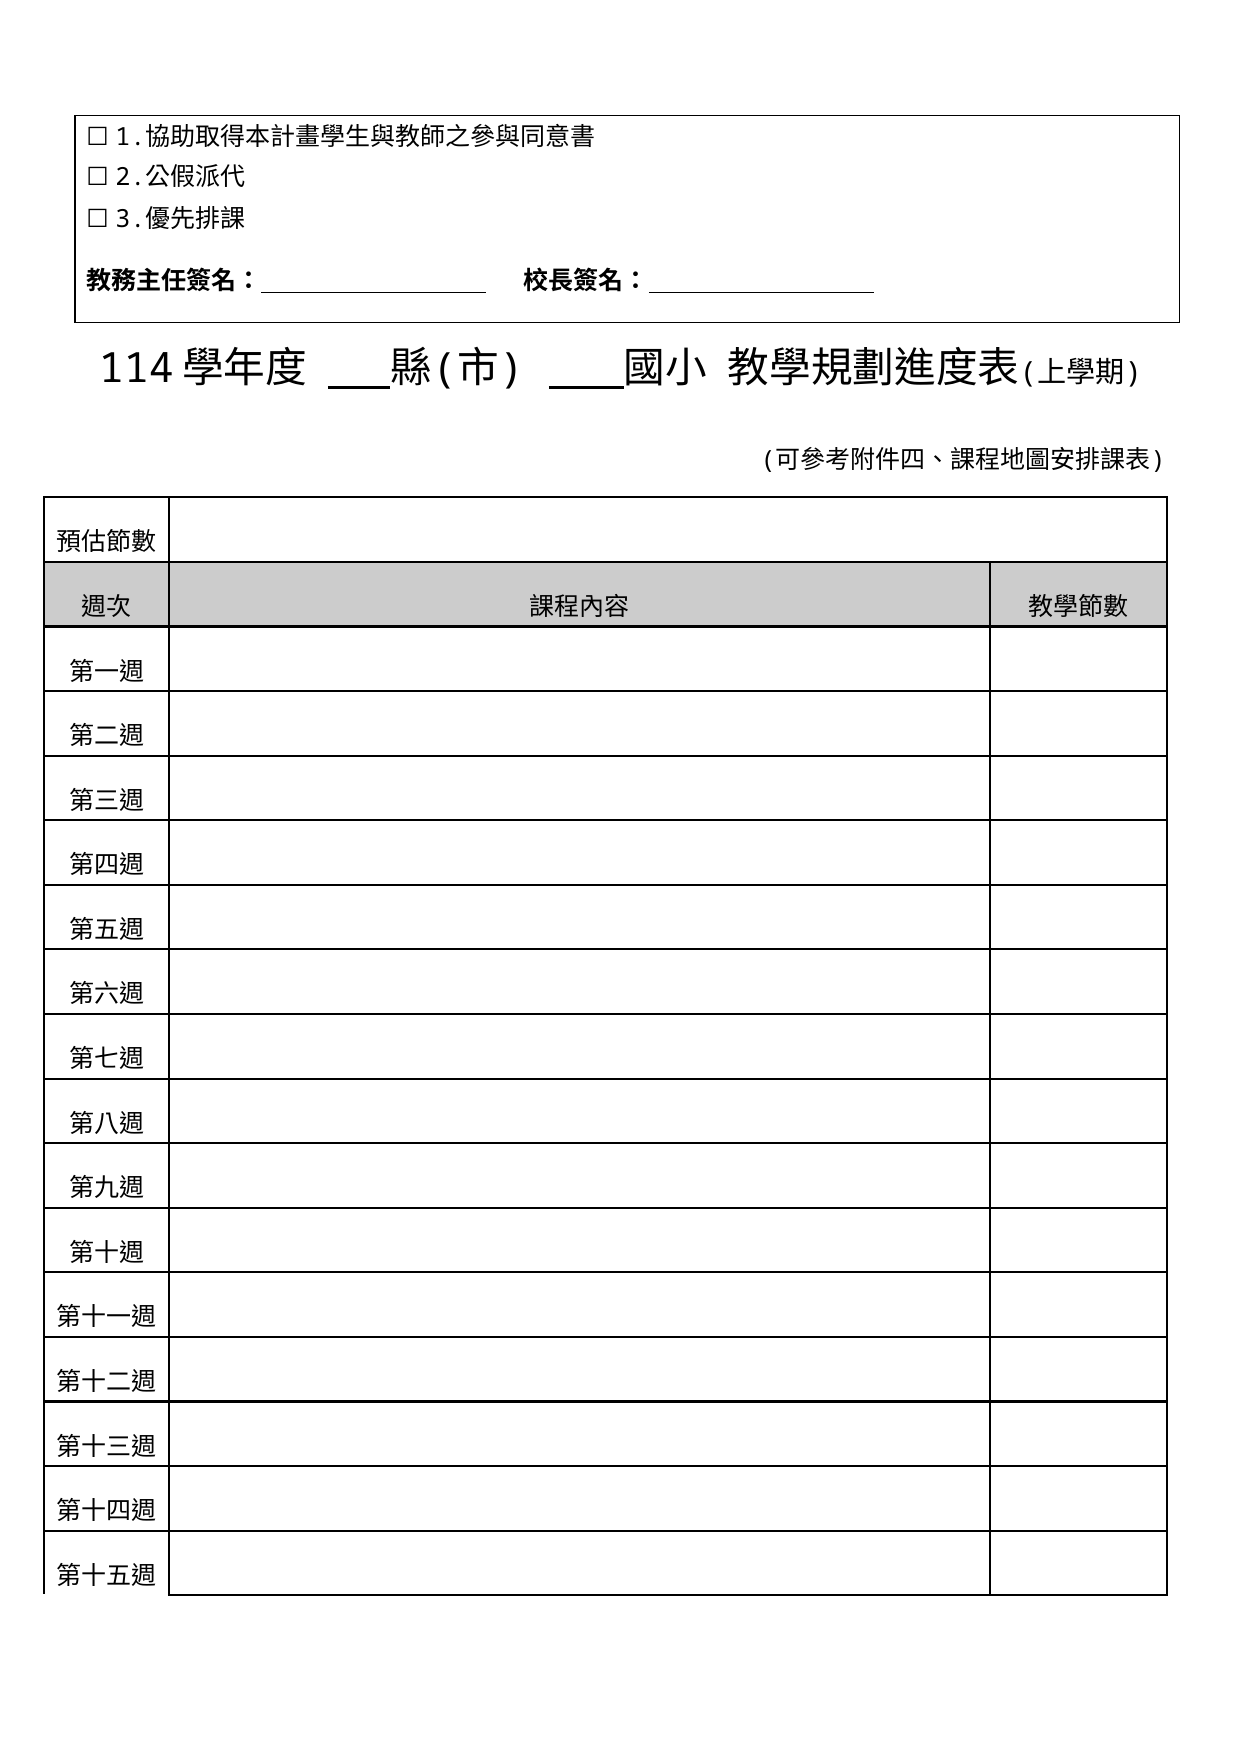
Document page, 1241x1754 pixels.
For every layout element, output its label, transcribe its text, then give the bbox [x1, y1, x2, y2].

text 114學年度 縣(市) 國小 教學規劃進度表(上學期) [75, 323, 1165, 385]
table_cell [991, 950, 1166, 1013]
table_cell 課程內容 [170, 563, 989, 625]
table_cell [991, 757, 1166, 819]
table_cell [991, 1338, 1166, 1400]
table_cell [170, 1015, 989, 1077]
table_cell [170, 950, 989, 1013]
table_cell [170, 821, 989, 884]
table_cell 第十四週 [45, 1467, 168, 1529]
table_cell 第六週 [45, 950, 168, 1013]
text (可參考附件四、課程地圖安排課表) [75, 416, 1165, 478]
table_cell [170, 1144, 989, 1207]
table_cell [991, 1467, 1166, 1529]
table_cell [170, 886, 989, 948]
table_cell 第四週 [45, 821, 168, 884]
table_cell 第三週 [45, 757, 168, 819]
table_cell [170, 1467, 989, 1529]
table_cell 第十三週 [45, 1403, 168, 1465]
table_cell 第二週 [45, 692, 168, 754]
table_cell [991, 1403, 1166, 1465]
table_cell [991, 1209, 1166, 1271]
table_cell [170, 1209, 989, 1271]
table_cell ☐ 1.協助取得本計畫學生與教師之參與同意書 ☐ 2.公假派代 ☐ 3.優先排課 教務主任簽名： 校長簽名： [76, 116, 1179, 322]
table_cell [170, 1403, 989, 1465]
table_cell [991, 1080, 1166, 1142]
table_cell [170, 757, 989, 819]
table_cell 第八週 [45, 1080, 168, 1142]
table_cell 第七週 [45, 1015, 168, 1077]
table_cell [170, 1273, 989, 1336]
table_cell [170, 692, 989, 754]
table_cell [991, 1532, 1166, 1594]
table_cell [170, 1080, 989, 1142]
table_cell [170, 1532, 989, 1594]
table_cell [991, 692, 1166, 754]
table_cell 第一週 [45, 628, 168, 690]
table_cell 第九週 [45, 1144, 168, 1207]
table_cell [170, 1338, 989, 1400]
table_cell [991, 628, 1166, 690]
table_cell 第十一週 [45, 1273, 168, 1336]
table_cell 第十二週 [45, 1338, 168, 1400]
table_cell [991, 1144, 1166, 1207]
table_cell 第十五週 [45, 1532, 168, 1594]
table_cell [991, 1273, 1166, 1336]
table_cell 第十週 [45, 1209, 168, 1271]
table_header 預估節數 [45, 498, 168, 561]
table_cell [170, 628, 989, 690]
table_header [170, 498, 1166, 561]
table_cell [991, 1015, 1166, 1077]
table_cell 第五週 [45, 886, 168, 948]
table_cell 週次 [45, 563, 168, 625]
table_cell [991, 821, 1166, 884]
table_cell 教學節數 [991, 563, 1166, 625]
table_cell [991, 886, 1166, 948]
